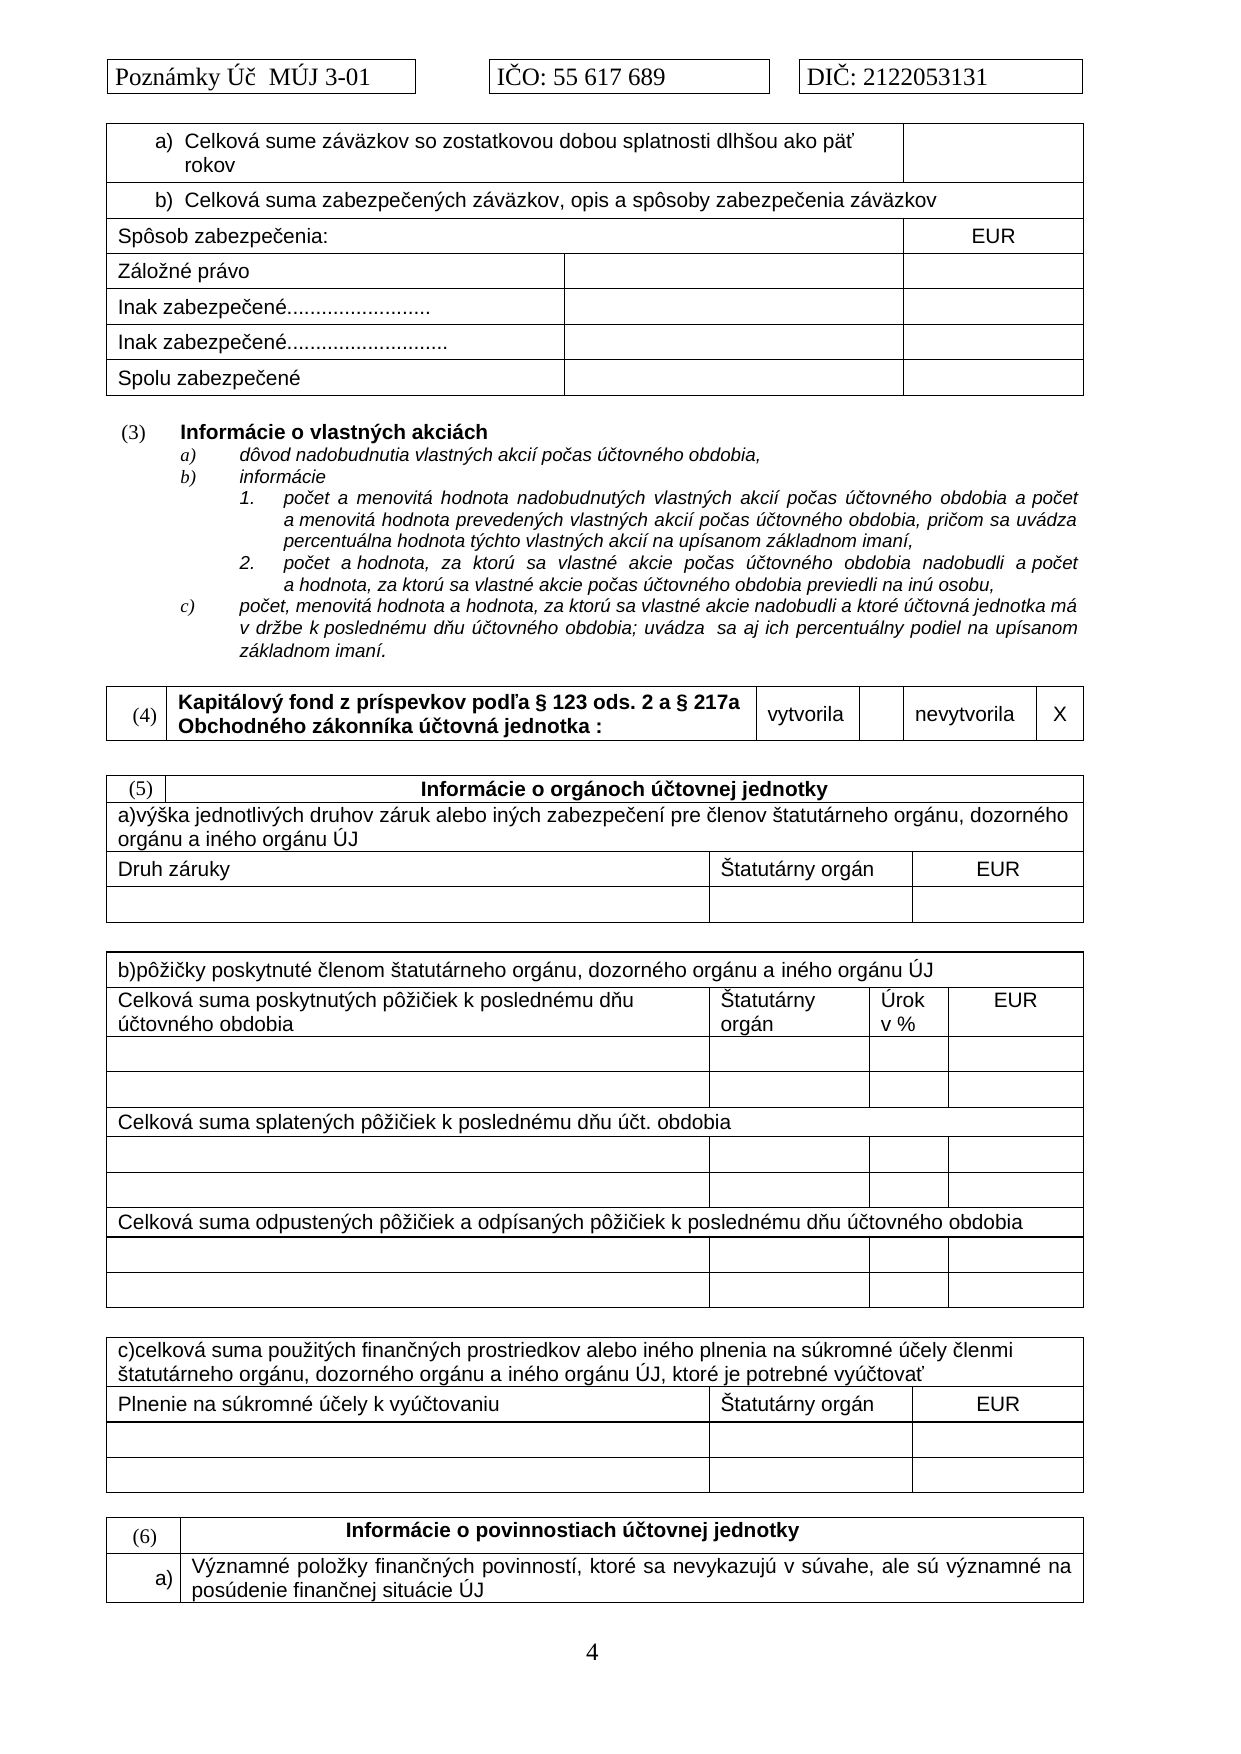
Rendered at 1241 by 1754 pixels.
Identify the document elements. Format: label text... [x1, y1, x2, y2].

table_cell [870, 1072, 948, 1107]
table_cell [870, 1037, 948, 1071]
table_cell Spôsob zabezpečenia: [107, 219, 903, 253]
table_cell [107, 1554, 180, 1602]
table_cell Inak zabezpečené......................... [107, 289, 564, 324]
list počet, menovitá hodnota a hodnota, za ktorú sa vlastné akcie nadobudli a ktoré účtovná jednotka má v držbe k poslednému dňu účtovného obdobia; uvádza sa aj ich percentuálny podiel na upísanom základnom imaní. [180, 595, 1078, 662]
table_cell Štatutárny orgán [710, 1387, 912, 1421]
table_header [107, 687, 166, 740]
table_cell EUR [913, 852, 1083, 886]
table_cell Celková sume záväzkov so zostatkovou dobou splatnosti dlhšou ako päť rokov [107, 124, 903, 182]
table_cell [904, 325, 1083, 359]
table_cell [870, 1173, 948, 1207]
table_header c)celková suma použitých finančných prostriedkov alebo iného plnenia na súkromné účely členmi štatutárneho orgánu, dozorného orgánu a iného orgánu ÚJ, ktoré je potrebné vyúčtovať [107, 1338, 1083, 1386]
table_cell [949, 1072, 1083, 1107]
table_cell Celková suma poskytnutých pôžičiek k poslednému dňu účtovného obdobia [107, 988, 709, 1036]
table_cell [565, 289, 903, 324]
table_cell [913, 887, 1083, 922]
table_cell EUR [904, 219, 1083, 253]
table_header [107, 776, 165, 802]
table_header Informácie o orgánoch účtovnej jednotky [166, 776, 1083, 802]
table_cell Inak zabezpečené............................ [107, 325, 564, 359]
table_cell [107, 1273, 709, 1307]
table_cell [904, 124, 1083, 182]
table_cell [710, 1072, 869, 1107]
table_header Informácie o povinnostiach účtovnej jednotky [181, 1518, 1083, 1553]
table_cell Celková suma odpustených pôžičiek a odpísaných pôžičiek k poslednému dňu účtovného obdobia [107, 1208, 1083, 1236]
table_cell [107, 1137, 709, 1172]
table_cell [710, 1273, 869, 1307]
table_cell [107, 1037, 709, 1071]
table_cell [949, 1173, 1083, 1207]
table_cell [565, 254, 903, 288]
table_cell [710, 1458, 912, 1492]
table_cell Spolu zabezpečené [107, 360, 564, 394]
list počet a menovitá hodnota nadobudnutých vlastných akcií počas účtovného obdobia a počet a menovitá hodnota prevedených vlastných akcií počas účtovného obdobia, pričom sa uvádza percentuálna hodnota týchto vlastných akcií na upísanom základnom imaní, [239, 487, 1078, 552]
table_cell [870, 1137, 948, 1172]
table_cell Úrok v % [870, 988, 948, 1036]
table_cell Významné položky finančných povinností, ktoré sa nevykazujú v súvahe, ale sú významné na posúdenie finančnej situácie ÚJ [181, 1554, 1083, 1602]
table_cell [870, 1273, 948, 1307]
table_cell [949, 1273, 1083, 1307]
list dôvod nadobudnutia vlastných akcií počas účtovného obdobia, [180, 444, 1078, 465]
table_header [107, 1518, 180, 1553]
table_cell Celková suma splatených pôžičiek k poslednému dňu účt. obdobia [107, 1108, 1083, 1136]
table_cell [710, 1173, 869, 1207]
table_cell [710, 1238, 869, 1272]
table_cell [107, 887, 709, 922]
table_cell [565, 360, 903, 394]
table_cell Plnenie na súkromné účely k vyúčtovaniu [107, 1387, 709, 1421]
table_cell [107, 1238, 709, 1272]
table_cell [949, 1037, 1083, 1071]
list Informácie o vlastných akciách [121, 419, 1078, 444]
table_cell [107, 1173, 709, 1207]
table_cell a)výška jednotlivých druhov záruk alebo iných zabezpečení pre členov štatutárneho orgánu, dozorného orgánu a iného orgánu ÚJ [107, 803, 1083, 851]
table_header nevytvorila [904, 687, 1036, 740]
table_cell [565, 325, 903, 359]
table_cell [710, 1137, 869, 1172]
table_header [860, 687, 903, 740]
table_header Kapitálový fond z príspevkov podľa § 123 ods. 2 a § 217a Obchodného zákonníka účtovná jednotka : [167, 687, 756, 740]
table_cell [913, 1458, 1083, 1492]
table_cell Štatutárny orgán [710, 988, 869, 1036]
table_cell [107, 1458, 709, 1492]
table_cell [913, 1423, 1083, 1457]
list počet a hodnota, za ktorú sa vlastné akcie počas účtovného obdobia nadobudli a počet a hodnota, za ktorú sa vlastné akcie počas účtovného obdobia previedli na inú osobu, [239, 552, 1078, 595]
table_cell Druh záruky [107, 852, 709, 886]
table_cell [870, 1238, 948, 1272]
table_cell [107, 1072, 709, 1107]
table_cell [904, 360, 1083, 394]
table_cell [710, 887, 912, 922]
table_cell [949, 1238, 1083, 1272]
table_header vytvorila [757, 687, 859, 740]
table_cell [710, 1037, 869, 1071]
table_cell [904, 254, 1083, 288]
table_cell EUR [913, 1387, 1083, 1421]
table_cell [904, 289, 1083, 324]
table_cell Štatutárny orgán [710, 852, 912, 886]
table_cell Záložné právo [107, 254, 564, 288]
table_cell [107, 1423, 709, 1457]
table_cell Celková suma zabezpečených záväzkov, opis a spôsoby zabezpečenia záväzkov [107, 183, 1083, 217]
table_cell [710, 1423, 912, 1457]
table_cell [949, 1137, 1083, 1172]
table_header b)pôžičky poskytnuté členom štatutárneho orgánu, dozorného orgánu a iného orgánu ÚJ [107, 953, 1083, 987]
table_header X [1037, 687, 1083, 740]
list informácie [180, 465, 1078, 487]
table_cell EUR [949, 988, 1083, 1036]
